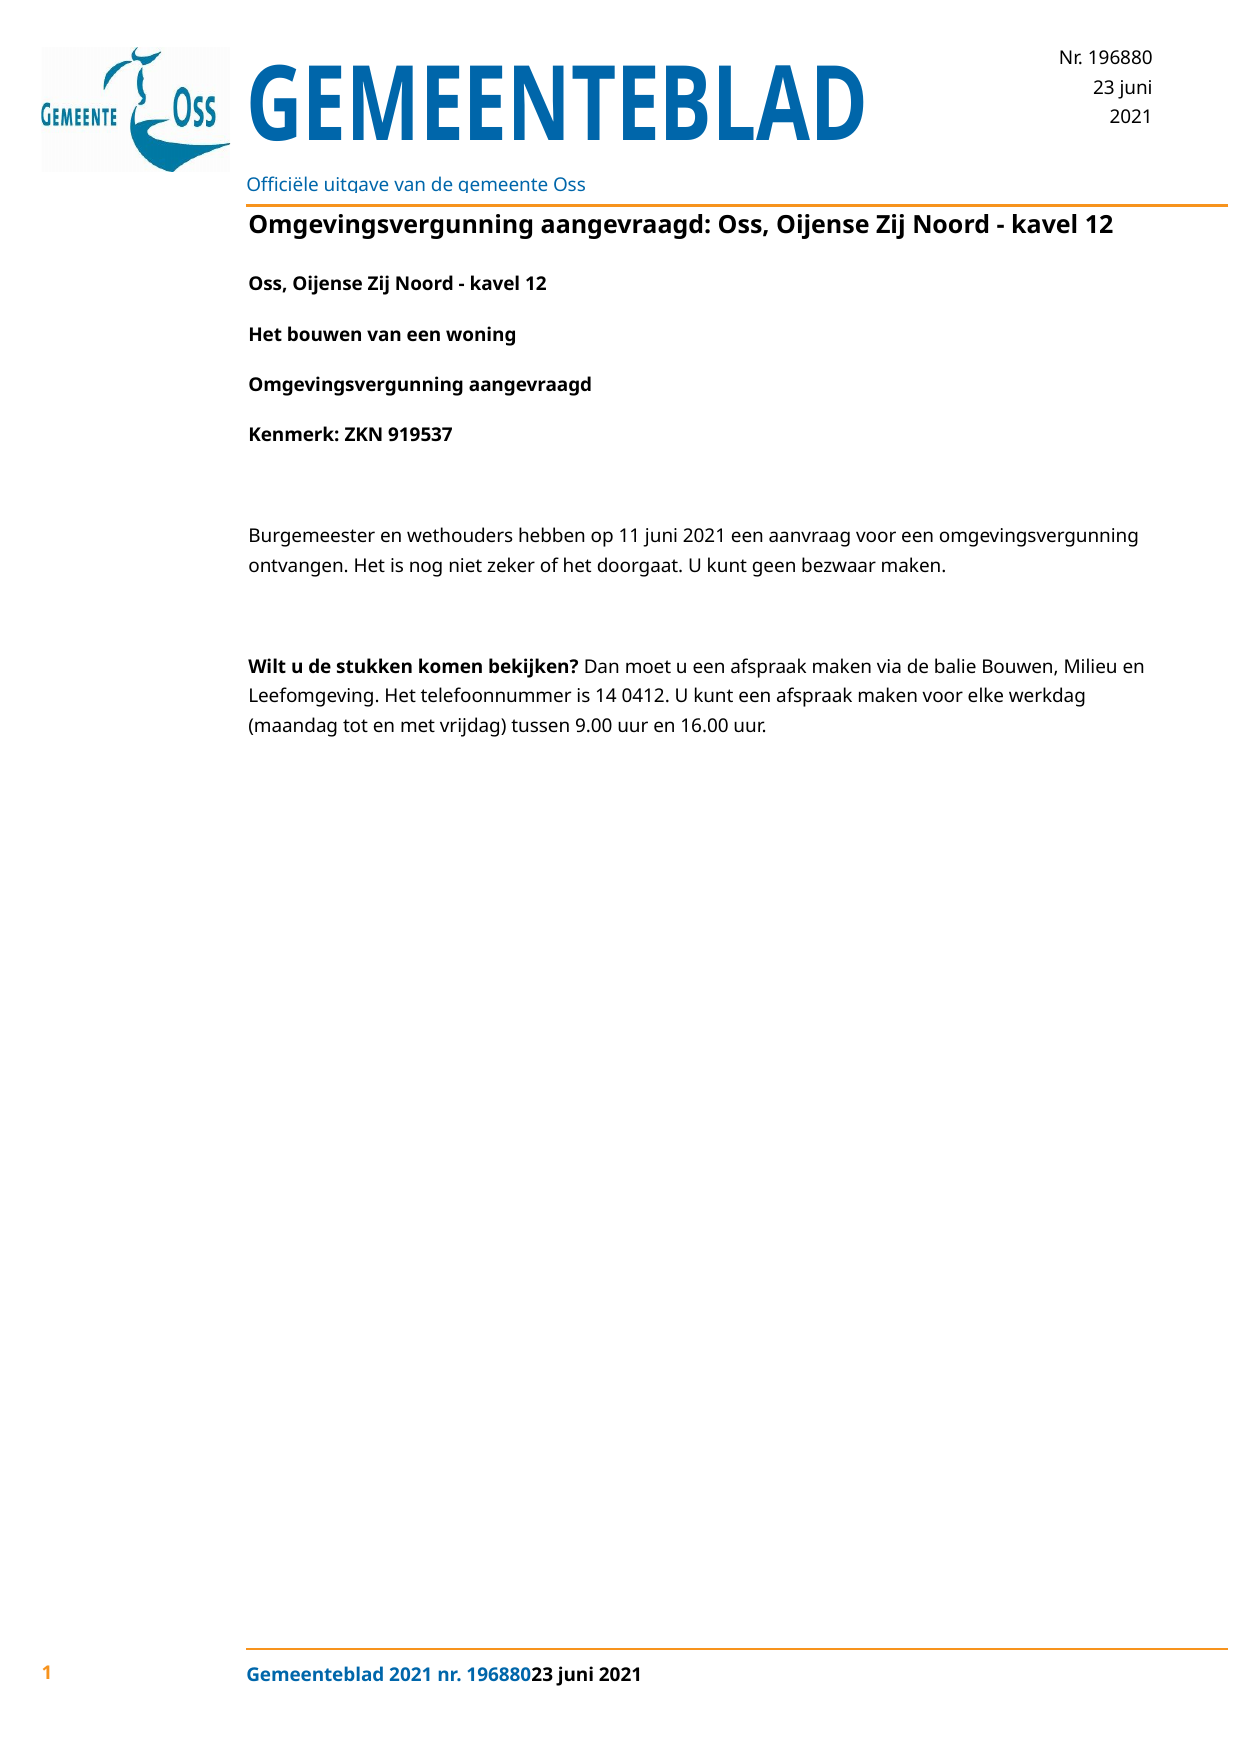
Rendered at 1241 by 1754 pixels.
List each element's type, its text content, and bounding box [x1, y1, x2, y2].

text Oss, Oijense Zij Noord - kavel 12 [248, 270, 1152, 296]
text Omgevingsvergunning aangevraagd: Oss, Oijense Zij Noord - kavel 12 [248, 207, 1152, 241]
text Burgemeester en wethouders hebben op 11 juni 2021 een aanvraag voor een omgevingsvergunning ontvangen. Het is nog niet zeker of het doorgaat. U kunt geen bezwaar maken. [248, 522, 1152, 578]
text Het bouwen van een woning [248, 321, 1152, 346]
picture [41, 47, 231, 172]
text Wilt u de stukken komen bekijken? Dan moet u een afspraak maken via de balie Bouwen, Milieu en Leefomgeving. Het telefoonnummer is 14 0412. U kunt een afspraak maken voor elke werkdag (maandag tot en met vrijdag) tussen 9.00 uur en 16.00 uur. [248, 653, 1152, 738]
text Kenmerk: ZKN 919537 [248, 422, 1152, 447]
text Omgevingsvergunning aangevraagd [248, 371, 1152, 397]
